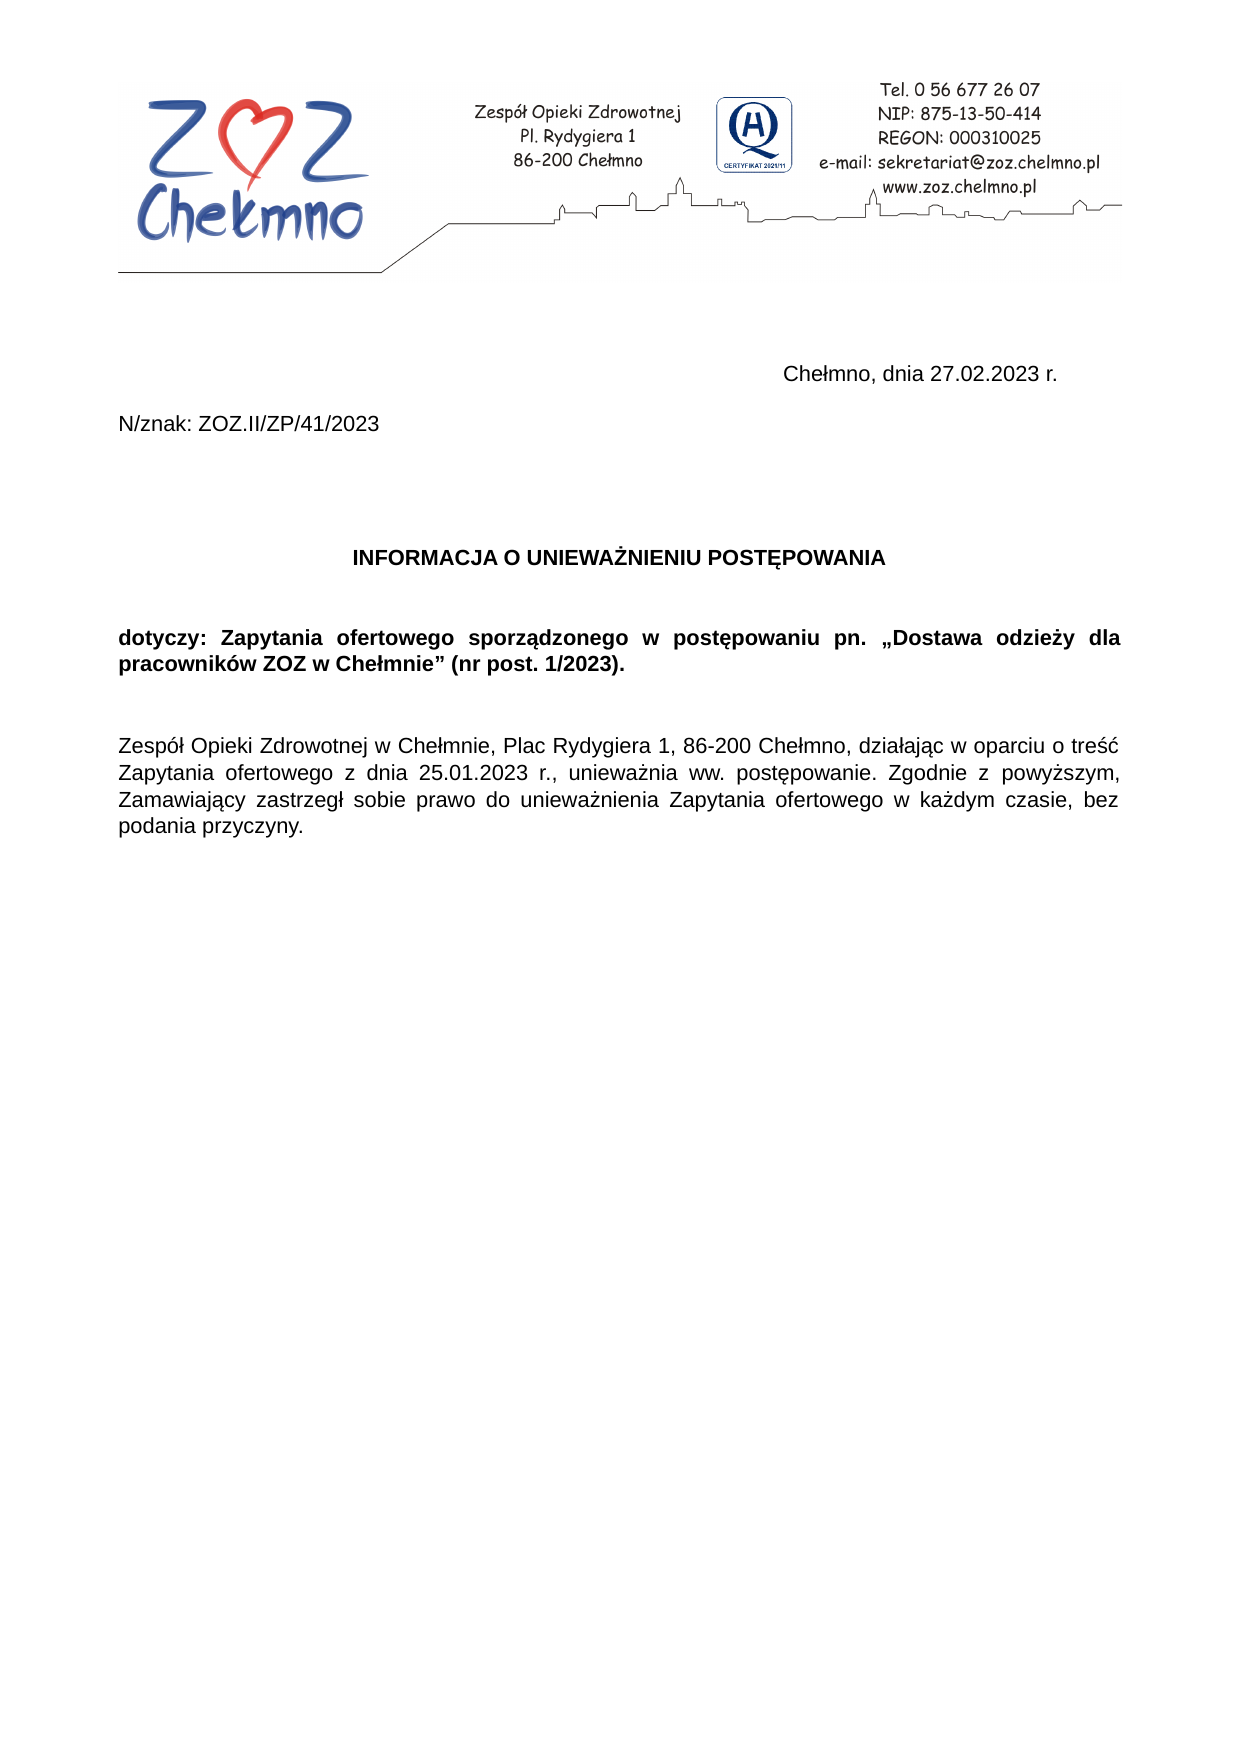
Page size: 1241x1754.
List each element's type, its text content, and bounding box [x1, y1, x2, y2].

picture [118, 82, 1123, 283]
text INFORMACJA O UNIEWAŻNIENIU POSTĘPOWANIA [118, 543, 1121, 570]
text Chełmno, dnia 27.02.2023 r. [118, 361, 1122, 386]
text Zespół Opieki Zdrowotnej w Chełmnie, Plac Rydygiera 1, 86-200 Chełmno, działając w oparciu o treść Zapytania ofertowego z dnia 25.01.2023 r., unieważnia ww. postępowanie. Zgodnie z powyższym, Zamawiający zastrzegł sobie prawo do unieważnienia Zapytania ofertowego w każdym czasie, bez podania przyczyny. [118, 732, 1121, 838]
text N/znak: ZOZ.II/ZP/41/2023 [118, 411, 1121, 436]
text dotyczy: Zapytania ofertowego sporządzonego w postępowaniu pn. „Dostawa odzieży dla pracowników ZOZ w Chełmnie” (nr post. 1/2023). [118, 623, 1121, 676]
